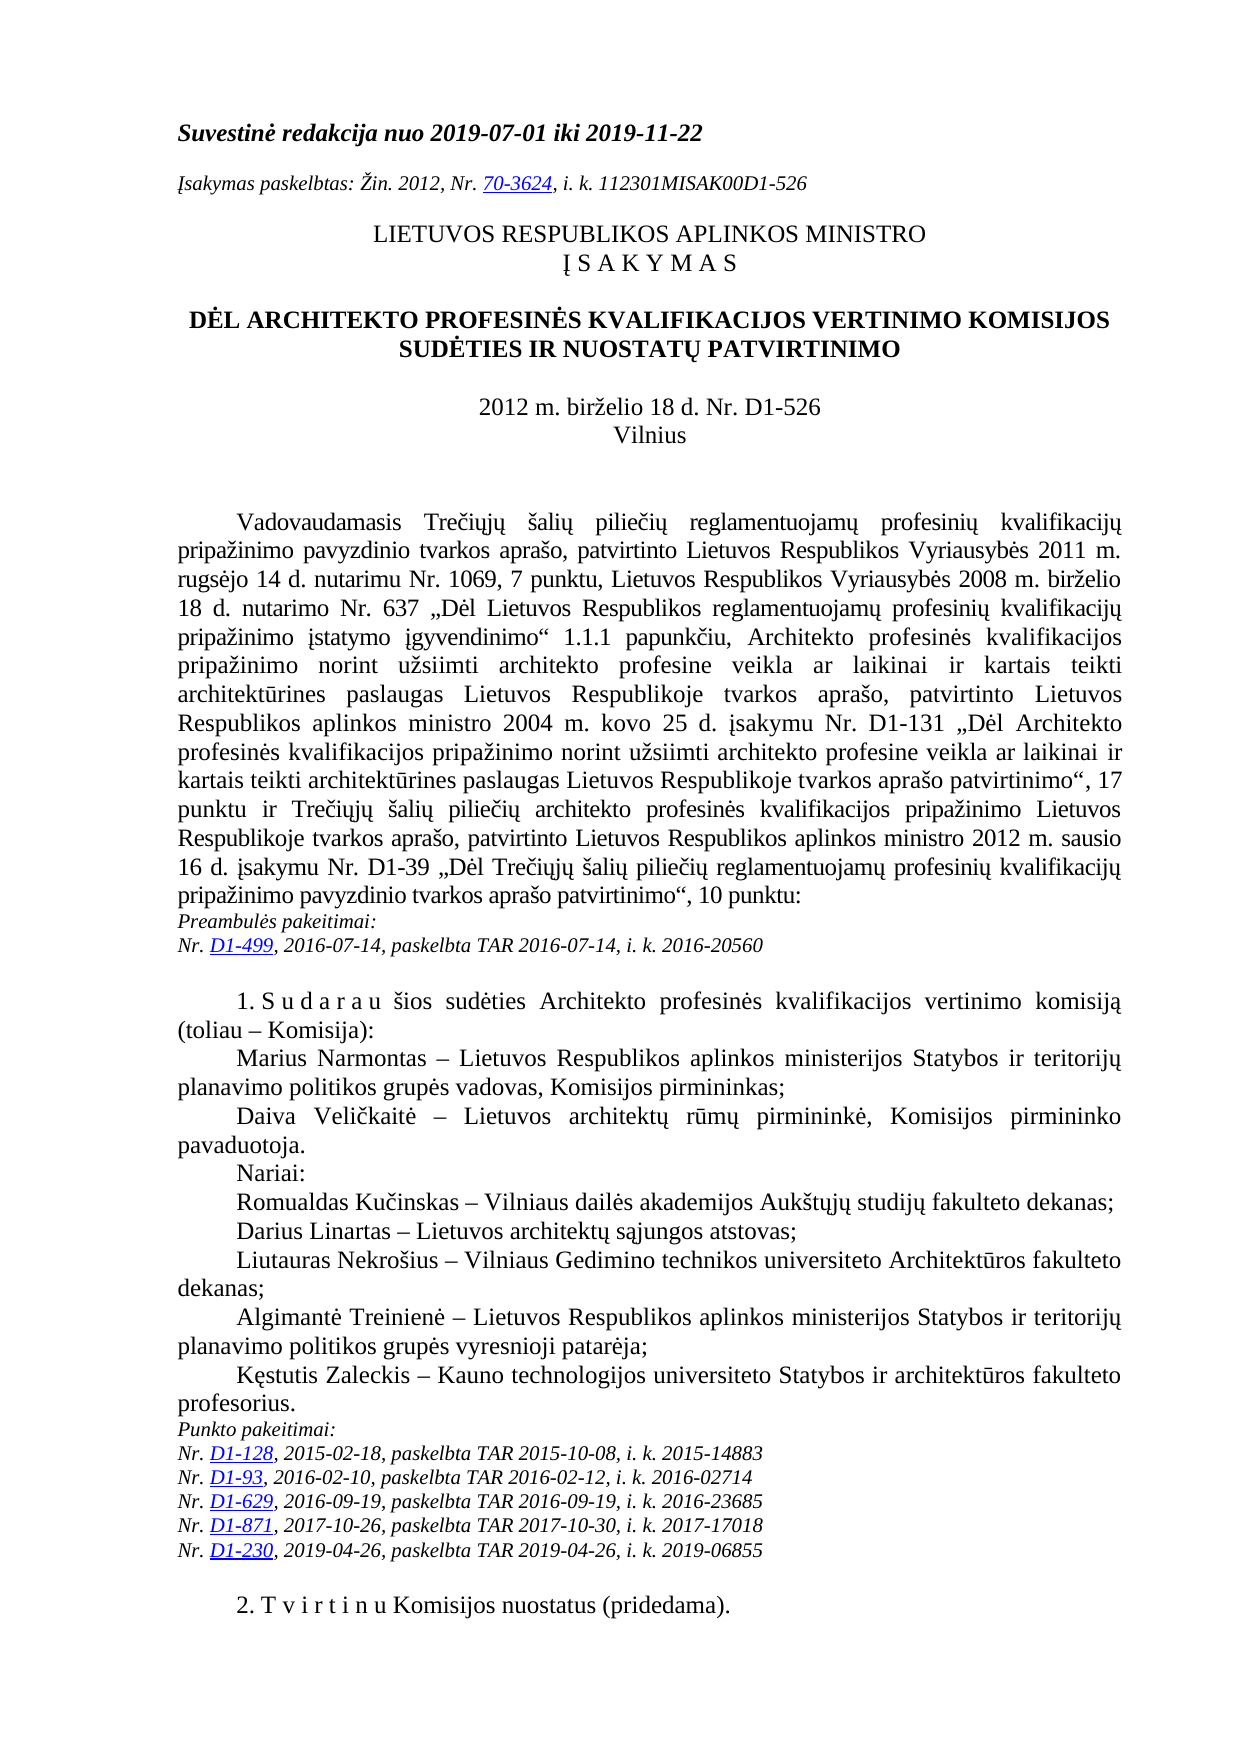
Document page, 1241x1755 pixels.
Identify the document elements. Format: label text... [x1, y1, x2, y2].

text Nariai: [177, 1158, 1122, 1187]
text LIETUVOS RESPUBLIKOS APLINKOS MINISTRO [177, 219, 1122, 248]
text Romualdas Kučinskas – Vilniaus dailės akademijos Aukštųjų studijų fakulteto dekanas; [177, 1187, 1122, 1216]
text Kęstutis Zaleckis – Kauno technologijos universiteto Statybos ir architektūros fakulteto profesorius. [177, 1360, 1122, 1417]
text 1. S u d a r a u šios sudėties Architekto profesinės kvalifikacijos vertinimo komisiją (toliau – Komisija): [177, 986, 1122, 1043]
text Preambulės pakeitimai: [177, 909, 1122, 933]
text Nr. D1-230, 2019-04-26, paskelbta TAR 2019-04-26, i. k. 2019-06855 [177, 1537, 1122, 1562]
text Marius Narmontas – Lietuvos Respublikos aplinkos ministerijos Statybos ir teritorijų planavimo politikos grupės vadovas, Komisijos pirmininkas; [177, 1043, 1122, 1101]
text Suvestinė redakcija nuo 2019-07-01 iki 2019-11-22 [177, 118, 1122, 147]
text Algimantė Treinienė – Lietuvos Respublikos aplinkos ministerijos Statybos ir teritorijų planavimo politikos grupės vyresnioji patarėja; [177, 1302, 1122, 1360]
text Į S A K Y M A S [177, 248, 1122, 277]
text Daiva Veličkaitė – Lietuvos architektų rūmų pirmininkė, Komisijos pirmininko pavaduotoja. [177, 1101, 1122, 1158]
text Nr. D1-629, 2016-09-19, paskelbta TAR 2016-09-19, i. k. 2016-23685 [177, 1489, 1122, 1513]
text Nr. D1-128, 2015-02-18, paskelbta TAR 2015-10-08, i. k. 2015-14883 [177, 1441, 1122, 1465]
text Punkto pakeitimai: [177, 1417, 1122, 1441]
text Vilnius [177, 420, 1122, 449]
text 2. T v i r t i n u Komisijos nuostatus (pridedama). [177, 1590, 1122, 1619]
text Liutauras Nekrošius – Vilniaus Gedimino technikos universiteto Architektūros fakulteto dekanas; [177, 1245, 1122, 1302]
text Darius Linartas – Lietuvos architektų sąjungos atstovas; [177, 1216, 1122, 1245]
text Įsakymas paskelbtas: Žin. 2012, Nr. 70-3624, i. k. 112301MISAK00D1-526 [177, 171, 1122, 195]
text Nr. D1-93, 2016-02-10, paskelbta TAR 2016-02-12, i. k. 2016-02714 [177, 1465, 1122, 1489]
text 2012 m. birželio 18 d. Nr. D1-526 [177, 392, 1122, 420]
text Vadovaudamasis Trečiųjų šalių piliečių reglamentuojamų profesinių kvalifikacijų pripažinimo pavyzdinio tvarkos aprašo, patvirtinto Lietuvos Respublikos Vyriausybės 2011 m. rugsėjo 14 d. nutarimu Nr. 1069, 7 punktu, Lietuvos Respublikos Vyriausybės 2008 m. birželio 18 d. nutarimo Nr. 637 „Dėl Lietuvos Respublikos reglamentuojamų profesinių kvalifikacijų pripažinimo įstatymo įgyvendinimo“ 1.1.1 papunkčiu, Architekto profesinės kvalifikacijos pripažinimo norint užsiimti architekto profesine veikla ar laikinai ir kartais teikti architektūrines paslaugas Lietuvos Respublikoje tvarkos aprašo, patvirtinto Lietuvos Respublikos aplinkos ministro 2004 m. kovo 25 d. įsakymu Nr. D1-131 „Dėl Architekto profesinės kvalifikacijos pripažinimo norint užsiimti architekto profesine veikla ar laikinai ir kartais teikti architektūrines paslaugas Lietuvos Respublikoje tvarkos aprašo patvirtinimo“, 17 punktu ir Trečiųjų šalių piliečių architekto profesinės kvalifikacijos pripažinimo Lietuvos Respublikoje tvarkos aprašo, patvirtinto Lietuvos Respublikos aplinkos ministro 2012 m. sausio 16 d. įsakymu Nr. D1-39 „Dėl Trečiųjų šalių piliečių reglamentuojamų profesinių kvalifikacijų pripažinimo pavyzdinio tvarkos aprašo patvirtinimo“, 10 punktu: [177, 507, 1122, 909]
text Nr. D1-499, 2016-07-14, paskelbta TAR 2016-07-14, i. k. 2016-20560 [177, 933, 1122, 957]
text Nr. D1-871, 2017-10-26, paskelbta TAR 2017-10-30, i. k. 2017-17018 [177, 1513, 1122, 1537]
text DĖL ARCHITEKTO PROFESINĖS KVALIFIKACIJOS VERTINIMO KOMISIJOS SUDĖTIES IR NUOSTATŲ PATVIRTINIMO [177, 305, 1122, 363]
